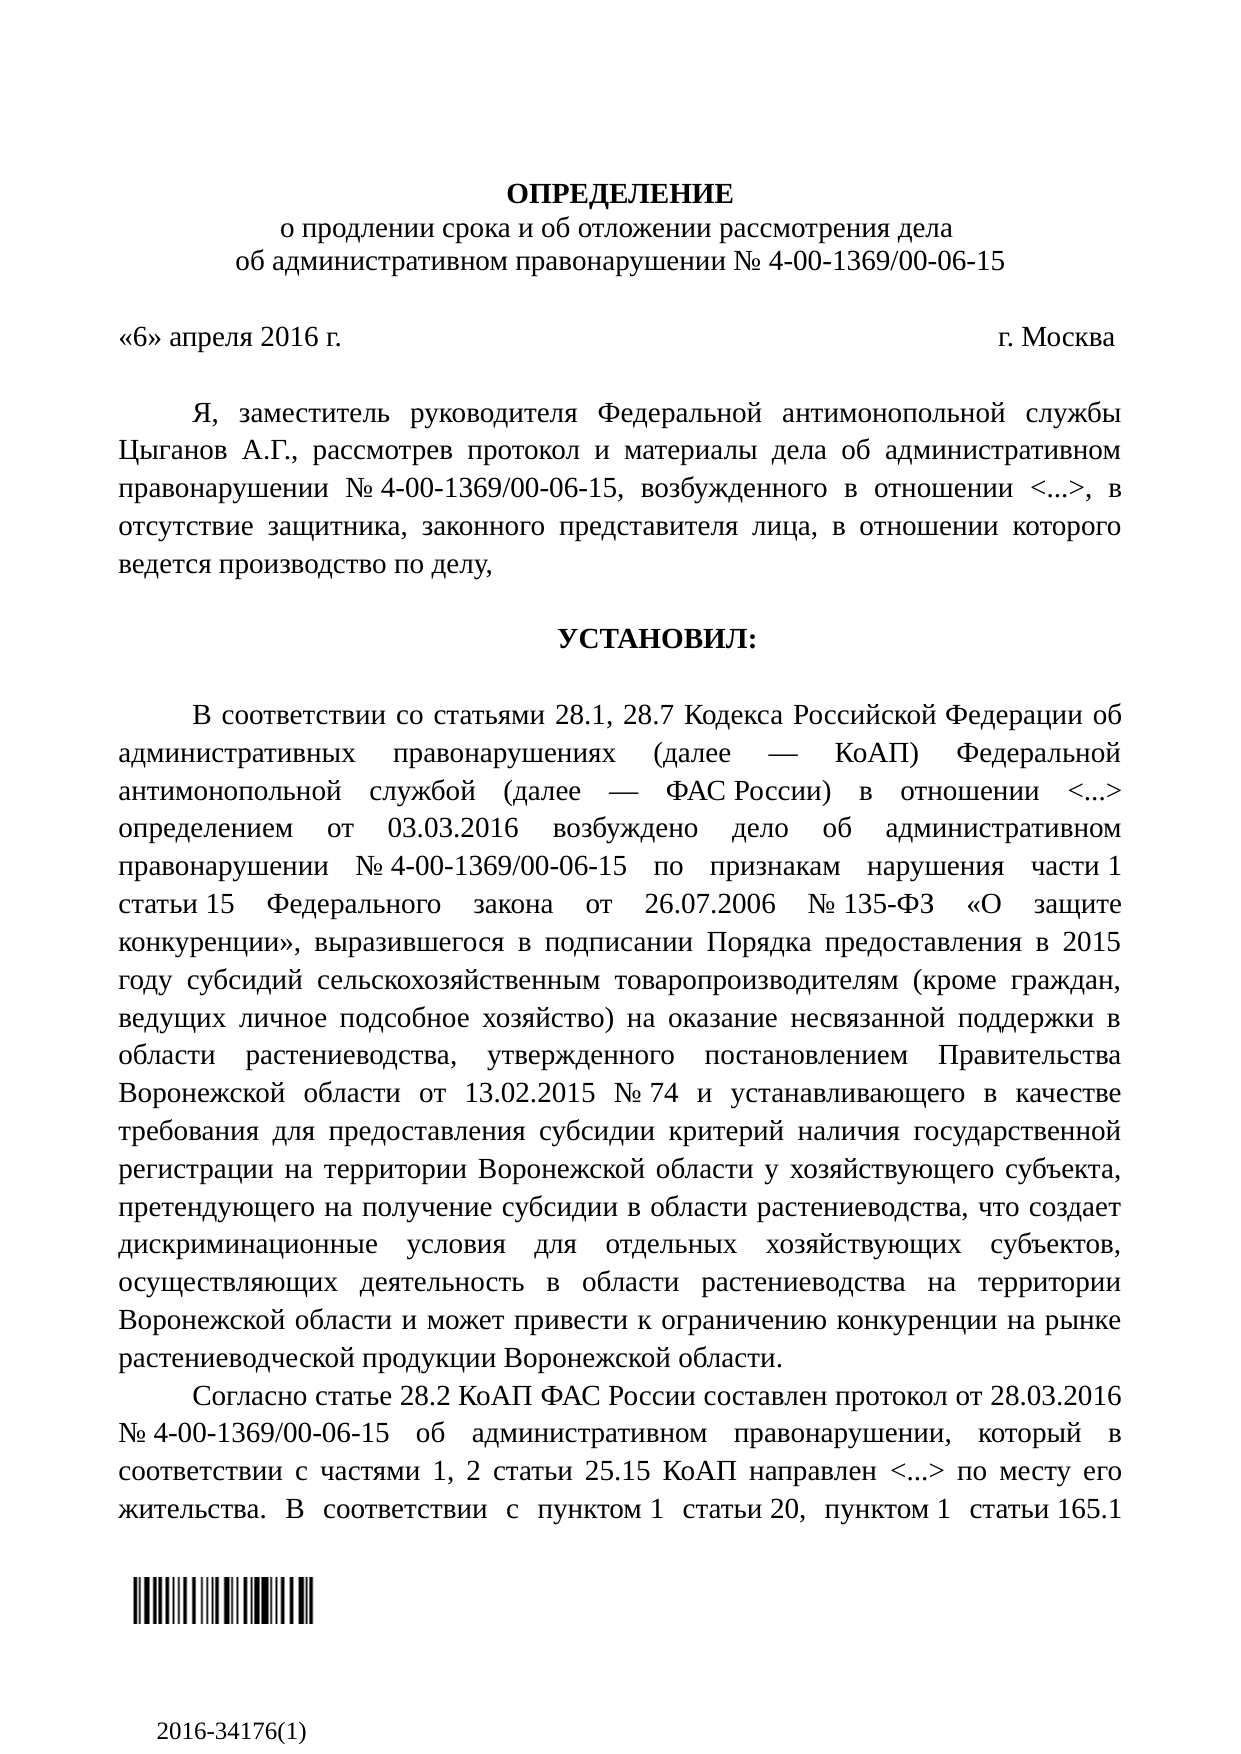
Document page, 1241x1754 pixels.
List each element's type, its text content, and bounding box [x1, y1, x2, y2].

picture [118, 1577, 331, 1624]
text «6» апреля 2016 г. г. Москва [118, 315, 1122, 353]
text об административном правонарушении № 4-00-1369/00-06-15 [118, 243, 1122, 277]
text Согласно статье 28.2 КоАП ФАС России составлен протокол от 28.03.2016 № 4-00-1369/00-06-15 об административном правонарушении, который в соответствии с частями 1, 2 статьи 25.15 КоАП направлен <...> по месту его жительства. В соответствии с пунктом 1 статьи 20, пунктом 1 статьи 165.1 [118, 1373, 1122, 1525]
text ОПРЕДЕЛЕНИЕ [118, 176, 1122, 210]
text Я, заместитель руководителя Федеральной антимонопольной службы Цыганов А.Г., рассмотрев протокол и материалы дела об административном правонарушении № 4-00-1369/00-06-15, возбужденного в отношении <...>, в отсутствие защитника, законного представителя лица, в отношении которого ведется производство по делу, [118, 390, 1122, 579]
text о продлении срока и об отложении рассмотрения дела [118, 210, 1122, 243]
text УСТАНОВИЛ: [118, 617, 1122, 655]
text В соответствии со статьями 28.1, 28.7 Кодекса Российской Федерации об административных правонарушениях (далее — КоАП) Федеральной антимонопольной службой (далее — ФАС России) в отношении <...> определением от 03.03.2016 возбуждено дело об административном правонарушении № 4-00-1369/00-06-15 по признакам нарушения части 1 статьи 15 Федерального закона от 26.07.2006 № 135-ФЗ «О защите конкуренции», выразившегося в подписании Порядка предоставления в 2015 году субсидий сельскохозяйственным товаропроизводителям (кроме граждан, ведущих личное подсобное хозяйство) на оказание несвязанной поддержки в области растениеводства, утвержденного постановлением Правительства Воронежской области от 13.02.2015 № 74 и устанавливающего в качестве требования для предоставления субсидии критерий наличия государственной регистрации на территории Воронежской области у хозяйствующего субъекта, претендующего на получение субсидии в области растениеводства, что создает дискриминационные условия для отдельных хозяйствующих субъектов, осуществляющих деятельность в области растениеводства на территории Воронежской области и может привести к ограничению конкуренции на рынке растениеводческой продукции Воронежской области. [118, 693, 1122, 1373]
